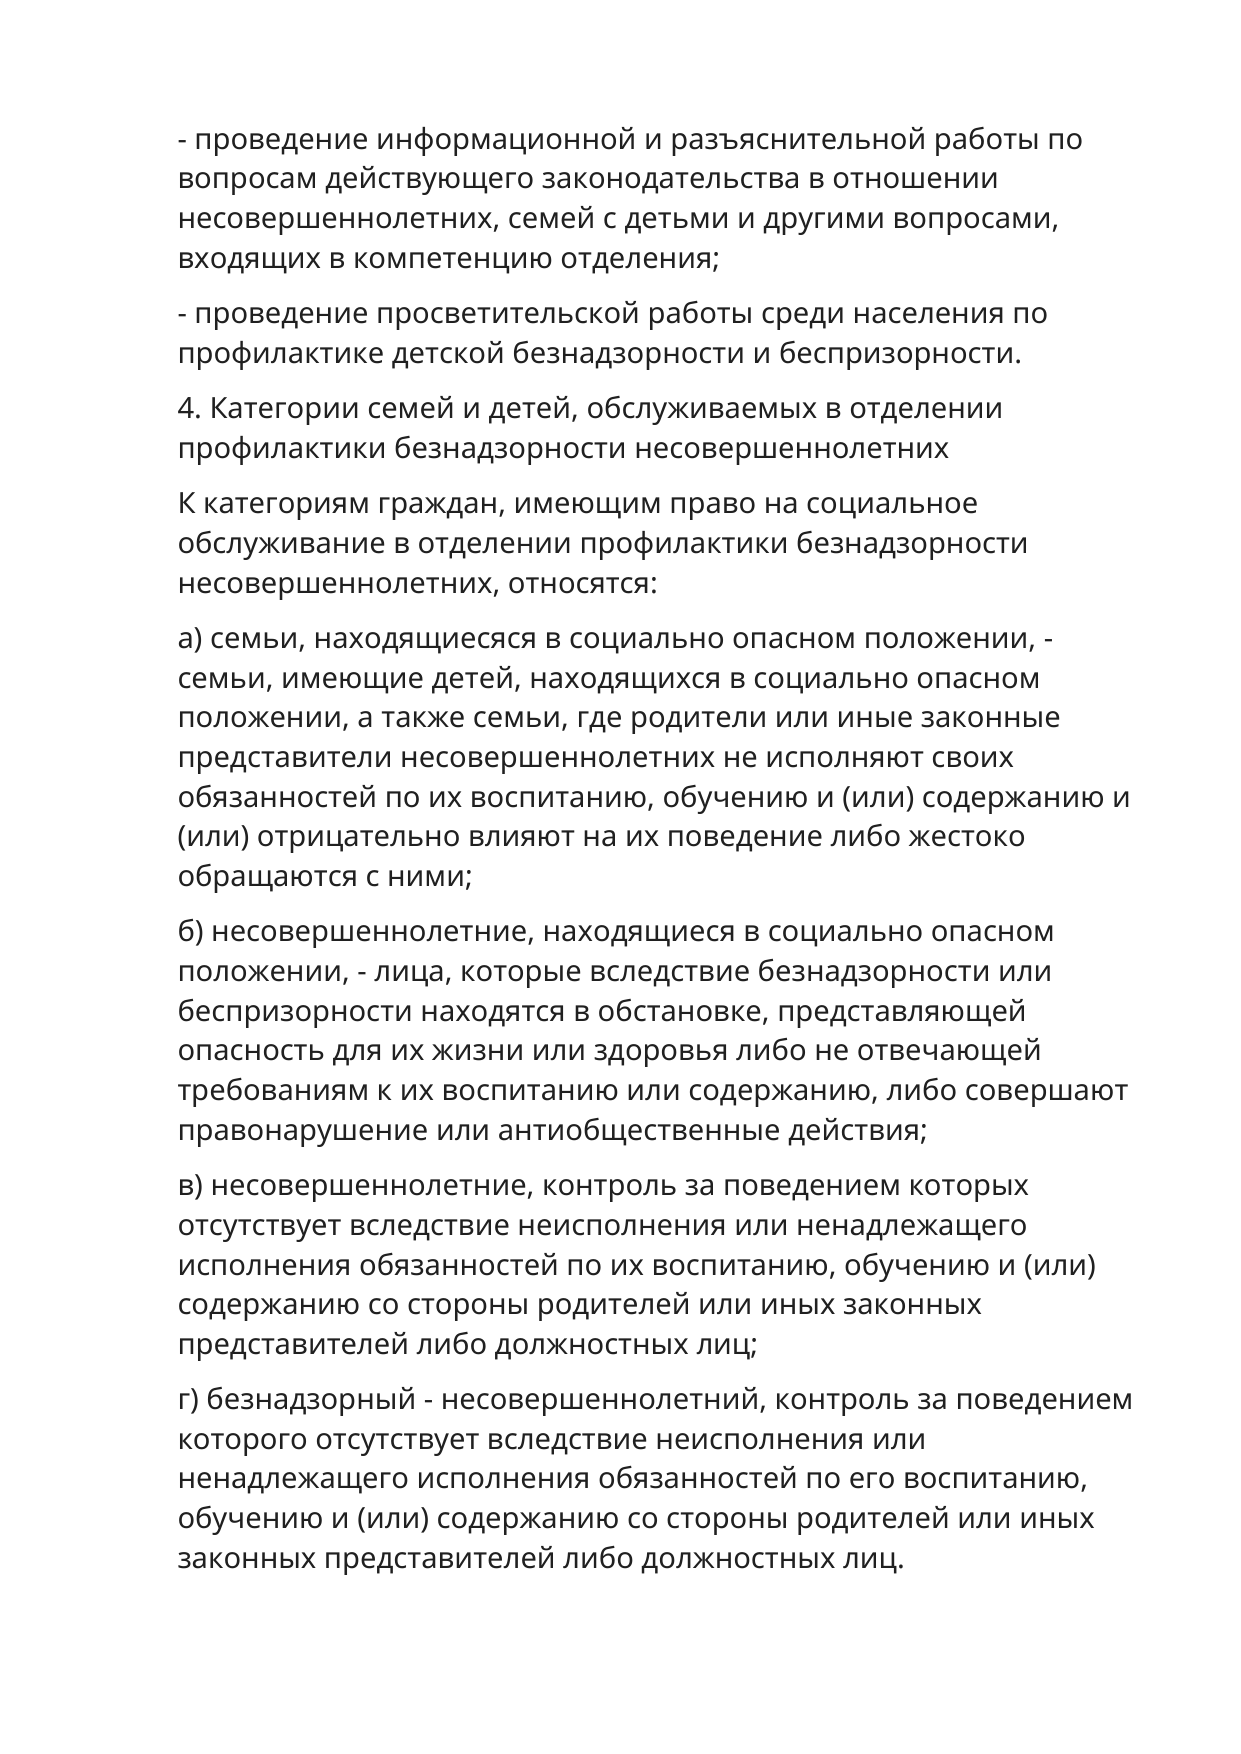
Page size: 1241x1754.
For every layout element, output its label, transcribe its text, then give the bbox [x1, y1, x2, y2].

text г) безнадзорный - несовершеннолетний, контроль за поведением которого отсутствует вследствие неисполнения или ненадлежащего исполнения обязанностей по его воспитанию, обучению и (или) содержанию со стороны родителей или иных законных представителей либо должностных лиц. [177, 1378, 1152, 1577]
text К категориям граждан, имеющим право на социальное обслуживание в отделении профилактики безнадзорности несовершеннолетних, относятся: [177, 482, 1152, 602]
text - проведение просветительской работы среди населения по профилактике детской безнадзорности и беспризорности. [177, 292, 1152, 372]
text - проведение информационной и разъяснительной работы по вопросам действующего законодательства в отношении несовершеннолетних, семей с детьми и другими вопросами, входящих в компетенцию отделения; [177, 118, 1152, 277]
text а) семьи, находящиесяся в социально опасном положении, - семьи, имеющие детей, находящихся в социально опасном положении, а также семьи, где родители или иные законные представители несовершеннолетних не исполняют своих обязанностей по их воспитанию, обучению и (или) содержанию и (или) отрицательно влияют на их поведение либо жестоко обращаются с ними; [177, 617, 1152, 895]
text в) несовершеннолетние, контроль за поведением которых отсутствует вследствие неисполнения или ненадлежащего исполнения обязанностей по их воспитанию, обучению и (или) содержанию со стороны родителей или иных законных представителей либо должностных лиц; [177, 1164, 1152, 1363]
text б) несовершеннолетние, находящиеся в социально опасном положении, - лица, которые вследствие безнадзорности или беспризорности находятся в обстановке, представляющей опасность для их жизни или здоровья либо не отвечающей требованиям к их воспитанию или содержанию, либо совершают правонарушение или антиобщественные действия; [177, 911, 1152, 1149]
text 4. Категории семей и детей, обслуживаемых в отделении профилактики безнадзорности несовершеннолетних [177, 387, 1152, 467]
